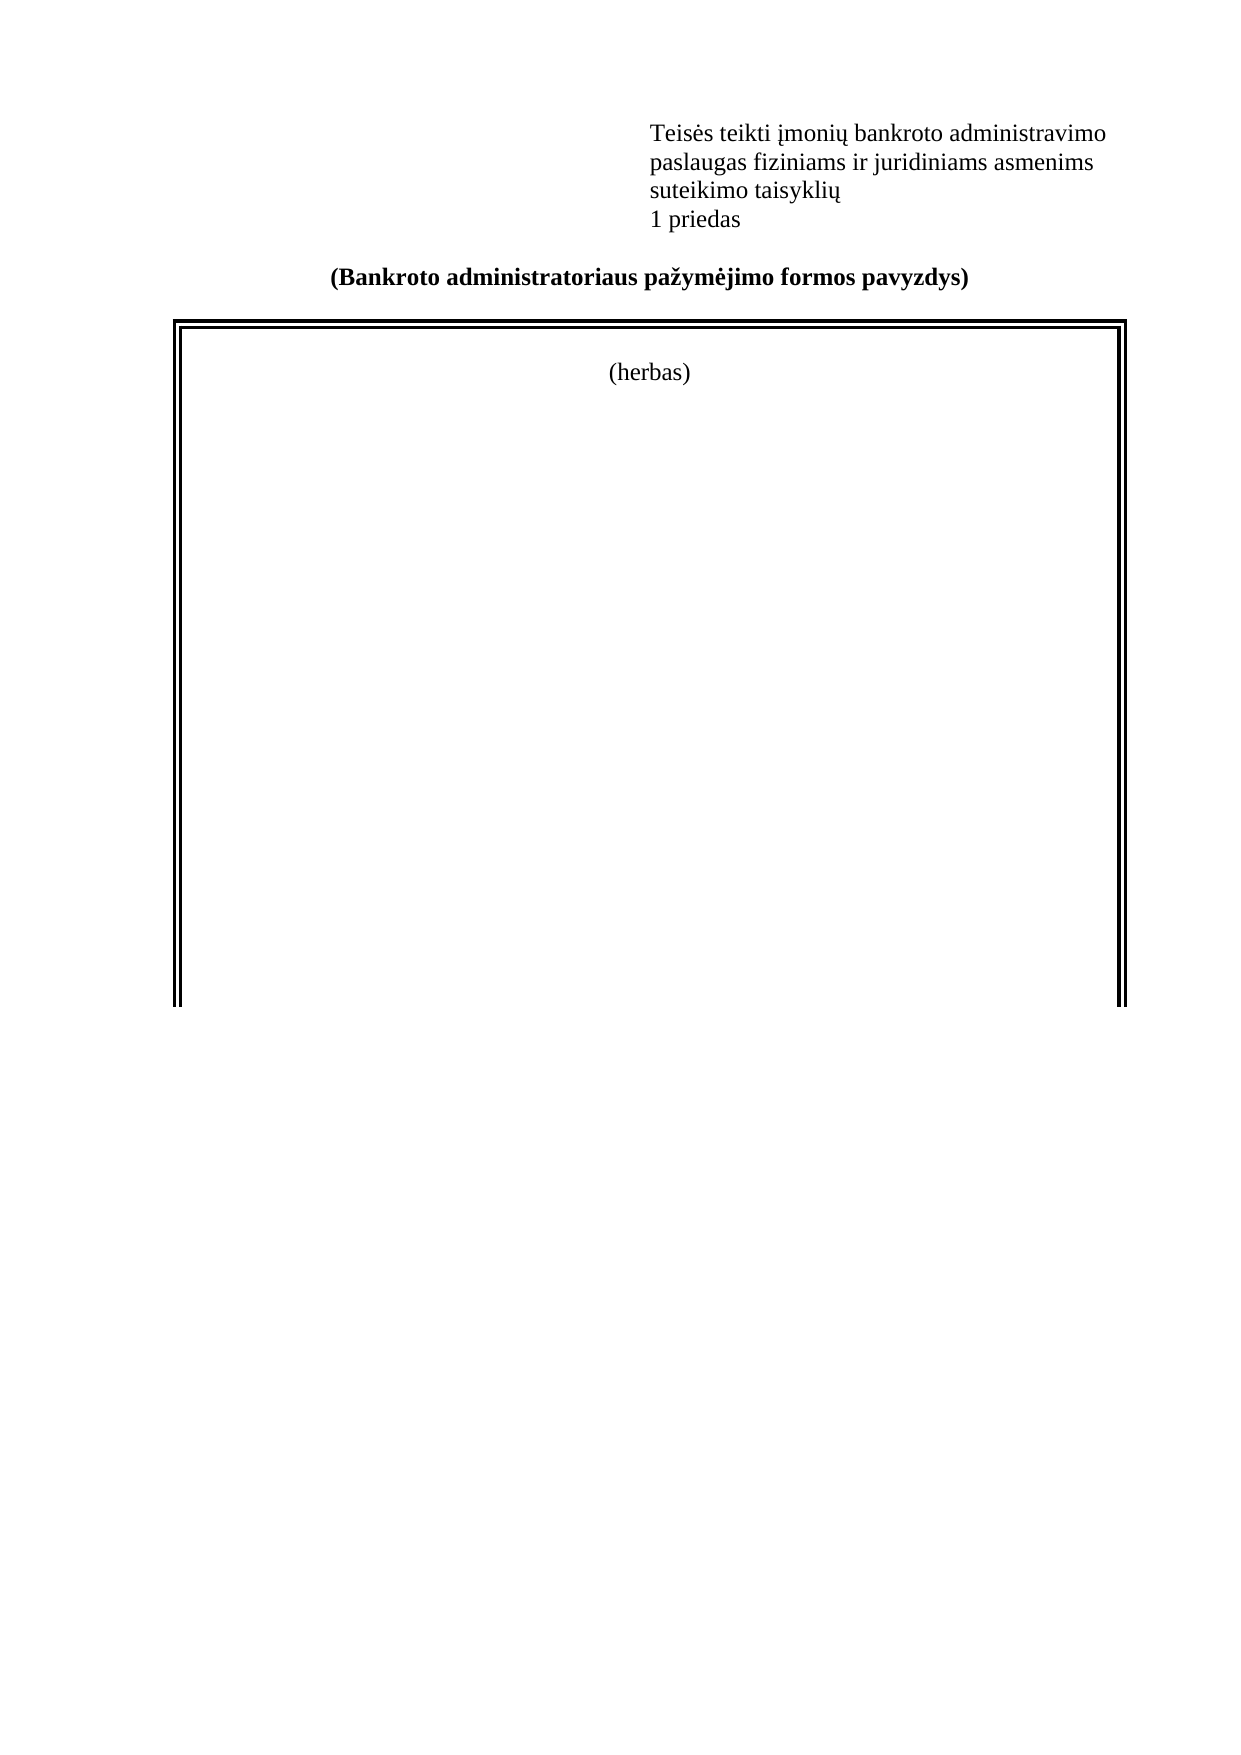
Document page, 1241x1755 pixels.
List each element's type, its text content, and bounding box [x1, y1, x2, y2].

table_header (herbas) _________________________________ (vardas ir pavardė) _______________________ (gimimo data) suteikiama teisė teikti įmonių bankroto administravimo paslaugas. bankroto ir restruktūrizavimo administratorių atestavimo komisijos 20___ m. ____________ d. sprendimas Nr. ____. [182, 329, 1117, 1007]
table_header (herbas) _________________________________ (vardas ir pavardė) _______________________ (gimimo data) suteikiama teisė teikti įmonių bankroto administravimo paslaugas. bankroto ir restruktūrizavimo administratorių atestavimo komisijos 20___ m. ____________ d. sprendimas Nr. ____. [177, 323, 1122, 1007]
text suteikimo taisyklių [649, 176, 1122, 204]
text paslaugas fiziniams ir juridiniams asmenims [649, 147, 1122, 176]
text Teisės teikti įmonių bankroto administravimo [649, 118, 1122, 147]
text 1 priedas [649, 204, 1122, 233]
text (Bankroto administratoriaus pažymėjimo formos pavyzdys) [177, 262, 1122, 291]
